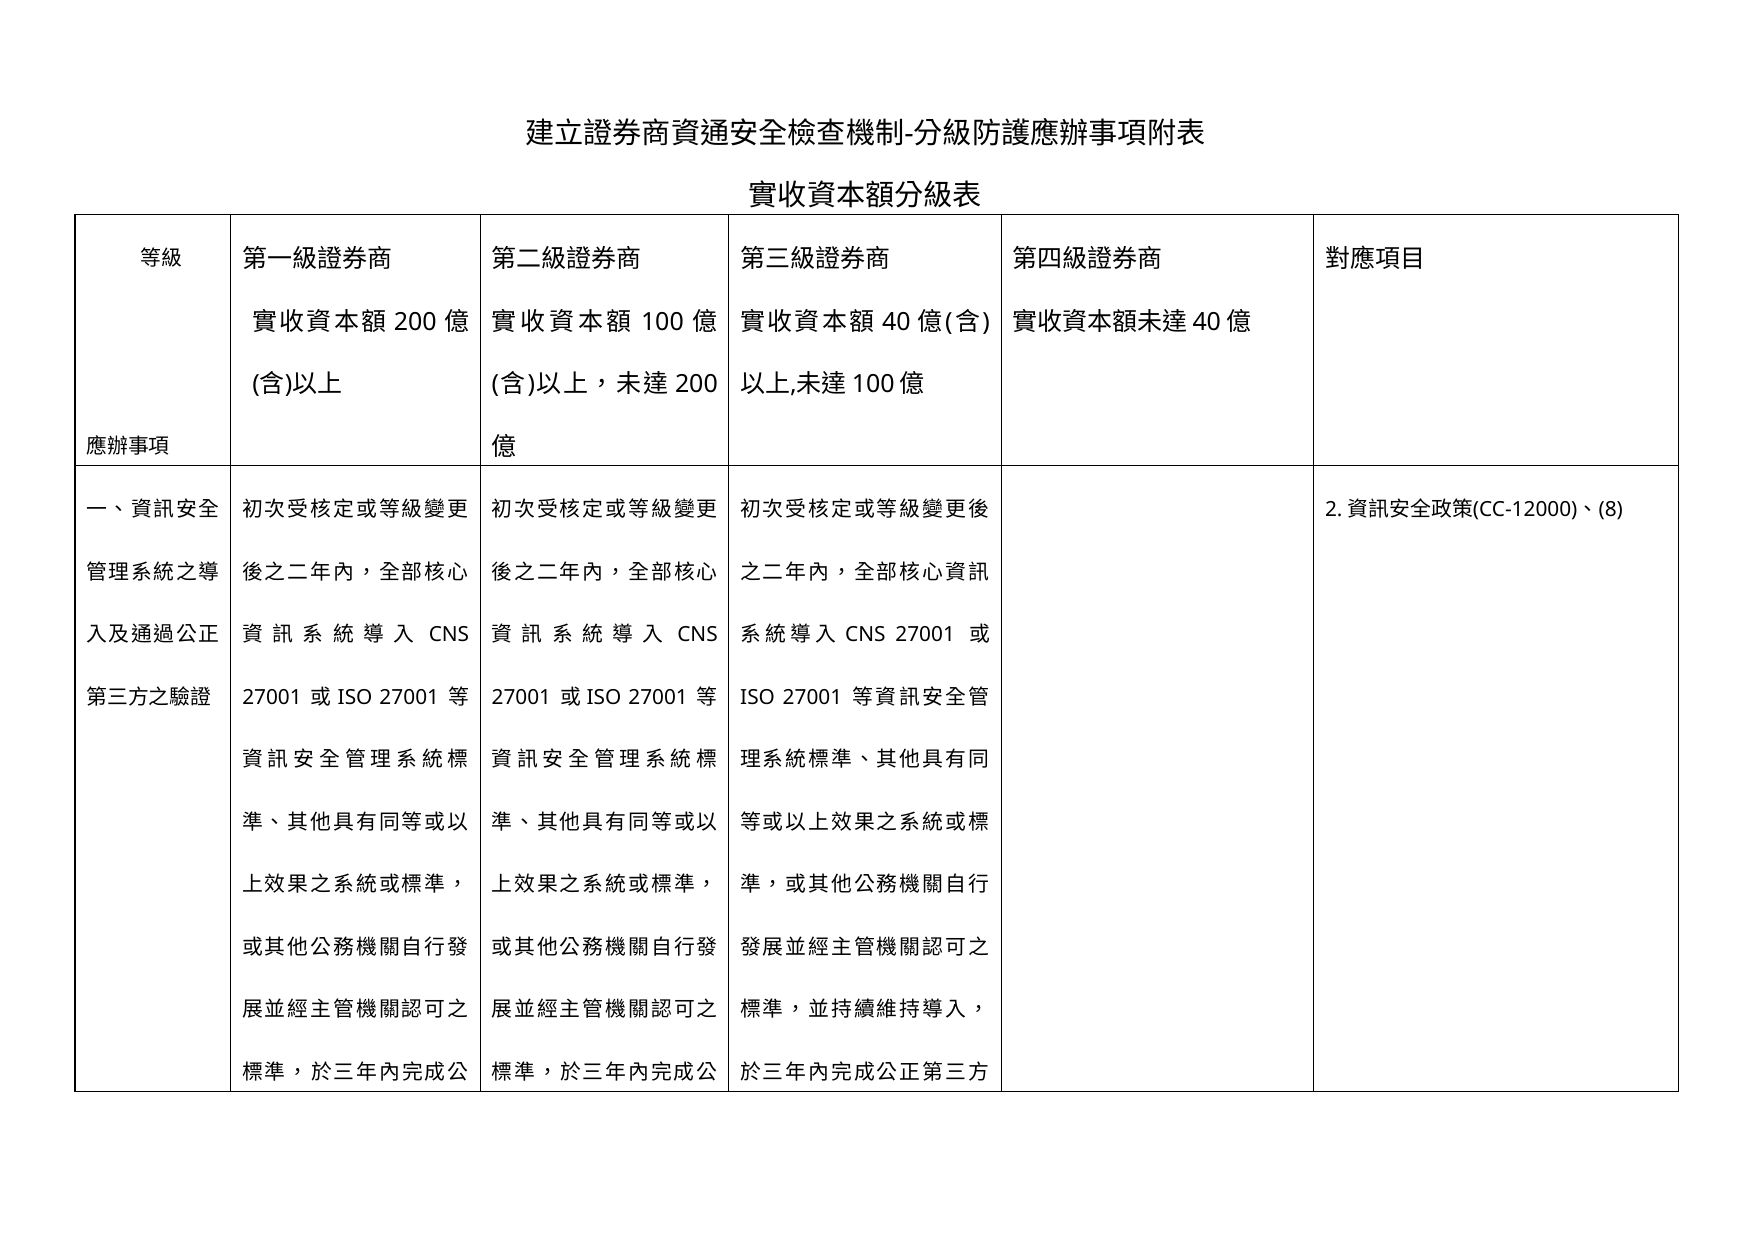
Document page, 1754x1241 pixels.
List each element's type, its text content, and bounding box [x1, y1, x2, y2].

table_header 第一級證券商 實收資本額200億(含)以上 [231, 215, 480, 465]
table_cell 初次受核定或等級變更後之二年內，全部核心資訊系統導入CNS 27001 或ISO 27001 等資訊安全管理系統標準、其他具有同等或以上效果之系統或標準，或其他公務機關自行發展並經主管機關認可之標準，於三年內完成公 [231, 466, 480, 1091]
text 建立證券商資通安全檢查機制-分級防護應辦事項附表 [75, 89, 1655, 151]
table_cell 一、資訊安全管理系統之導入及通過公正第三方之驗證 [76, 466, 230, 1091]
table_cell 初次受核定或等級變更後之二年內，全部核心資訊系統導入CNS 27001 或ISO 27001 等資訊安全管理系統標準、其他具有同等或以上效果之系統或標準，或其他公務機關自行發展並經主管機關認可之標準，並持續維持導入，於三年內完成公正第三方 [729, 466, 1001, 1091]
table_header 第二級證券商 實收資本額100億(含)以上，未達200億 [481, 215, 728, 465]
table_header 第三級證券商 實收資本額40億(含)以上,未達100億 [729, 215, 1001, 465]
text 實收資本額分級表 [75, 151, 1655, 214]
table_header 對應項目 [1314, 215, 1678, 465]
table_cell [1002, 466, 1313, 1091]
table_header 第四級證券商 實收資本額未達40億 [1002, 215, 1313, 465]
table_cell 初次受核定或等級變更後之二年內，全部核心資訊系統導入CNS 27001 或ISO 27001 等資訊安全管理系統標準、其他具有同等或以上效果之系統或標準，或其他公務機關自行發展並經主管機關認可之標準，於三年內完成公 [481, 466, 728, 1091]
table_cell 2. 資訊安全政策(CC-12000)、(8) [1314, 466, 1678, 1091]
table_header 等級 應辦事項 [76, 215, 230, 465]
